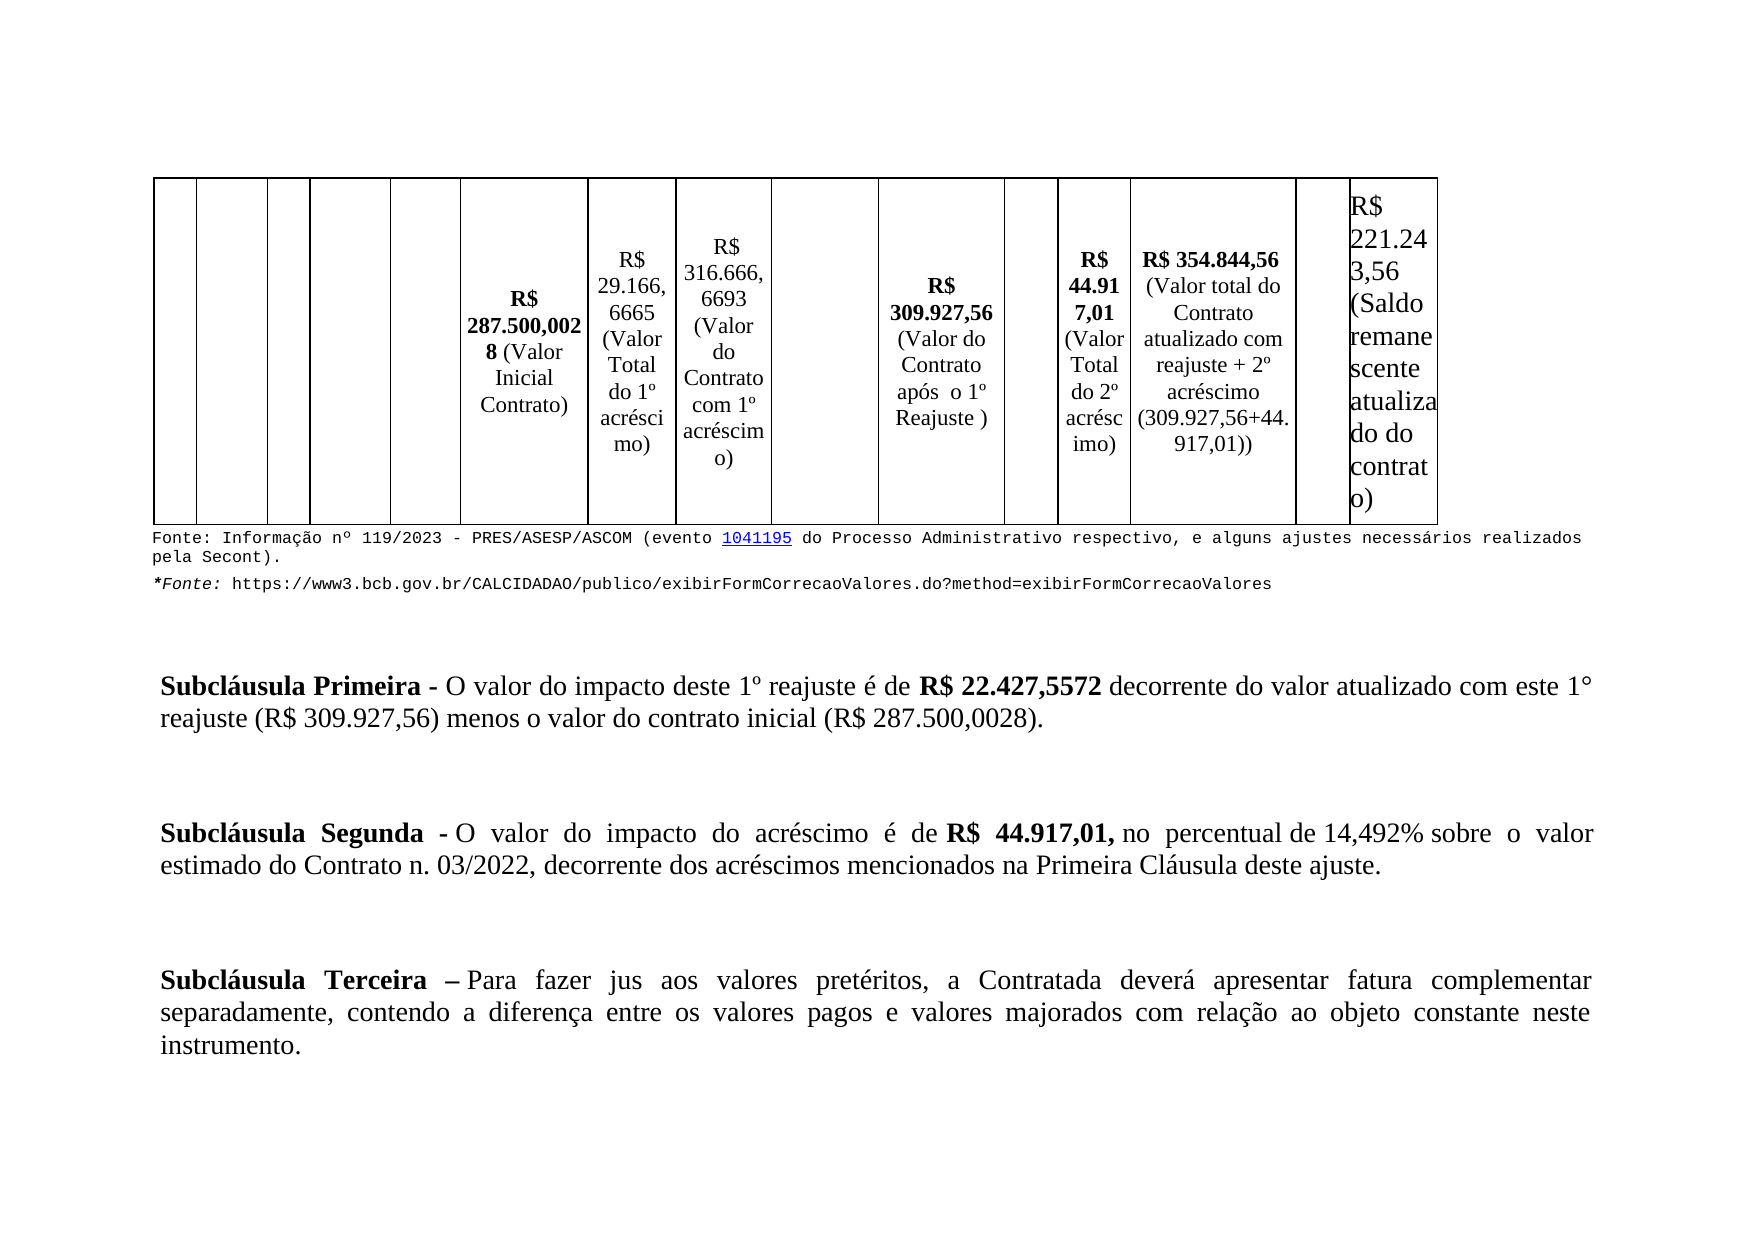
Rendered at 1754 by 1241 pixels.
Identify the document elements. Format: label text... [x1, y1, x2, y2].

table_cell R$ 44.917,01 (Valor Total do 2º acréscimo) [1059, 179, 1130, 524]
table_cell R$ 29.166,6665 (Valor Total do 1º acréscimo) [589, 179, 675, 524]
table_cell R$ 316.666,6693 (Valor do Contrato com 1º acréscimo) [677, 179, 771, 524]
text Subcláusula Primeira - O valor do impacto deste 1º reajuste é de R$ 22.427,5572 decorrente do valor atualizado com este 1° reajuste (R$ 309.927,56) menos o valor do contrato inicial (R$ 287.500,0028). [160, 669, 1594, 733]
table_cell R$ 221.243,56 (Saldo remanescente atualizado do contrato) [1351, 179, 1437, 524]
table_cell [1297, 179, 1349, 524]
text *Fonte: https://www3.bcb.gov.br/CALCIDADAO/publico/exibirFormCorrecaoValores.do?method=exibirFormCorrecaoValores [152, 576, 1602, 594]
table_cell [391, 179, 460, 524]
text Subcláusula Terceira – Para fazer jus aos valores pretéritos, a Contratada deverá apresentar fatura complementar separadamente, contendo a diferença entre os valores pagos e valores majorados com relação ao objeto constante neste instrumento. [160, 963, 1594, 1060]
table_cell R$ 287.500,0028 (Valor Inicial Contrato) [461, 179, 587, 524]
table_cell [197, 179, 267, 524]
table_cell R$ 309.927,56 (Valor do Contrato após o 1º Reajuste ) [879, 179, 1004, 524]
table_cell [772, 179, 878, 524]
table_cell [268, 179, 309, 524]
text Fonte: Informação nº 119/2023 - PRES/ASESP/ASCOM (evento 1041195 do Processo Administrativo respectivo, e alguns ajustes necessários realizados pela Secont). [152, 530, 1602, 567]
text Subcláusula Segunda - O valor do impacto do acréscimo é de R$ 44.917,01, no percentual de 14,492% sobre o valor estimado do Contrato n. 03/2022, decorrente dos acréscimos mencionados na Primeira Cláusula deste ajuste. [160, 816, 1594, 881]
table_cell R$ 354.844,56 (Valor total do Contrato atualizado com reajuste + 2º acréscimo (309.927,56+44.917,01)) [1131, 179, 1295, 524]
table_cell [311, 179, 390, 524]
table_cell [155, 179, 196, 524]
table_cell [1005, 179, 1057, 524]
